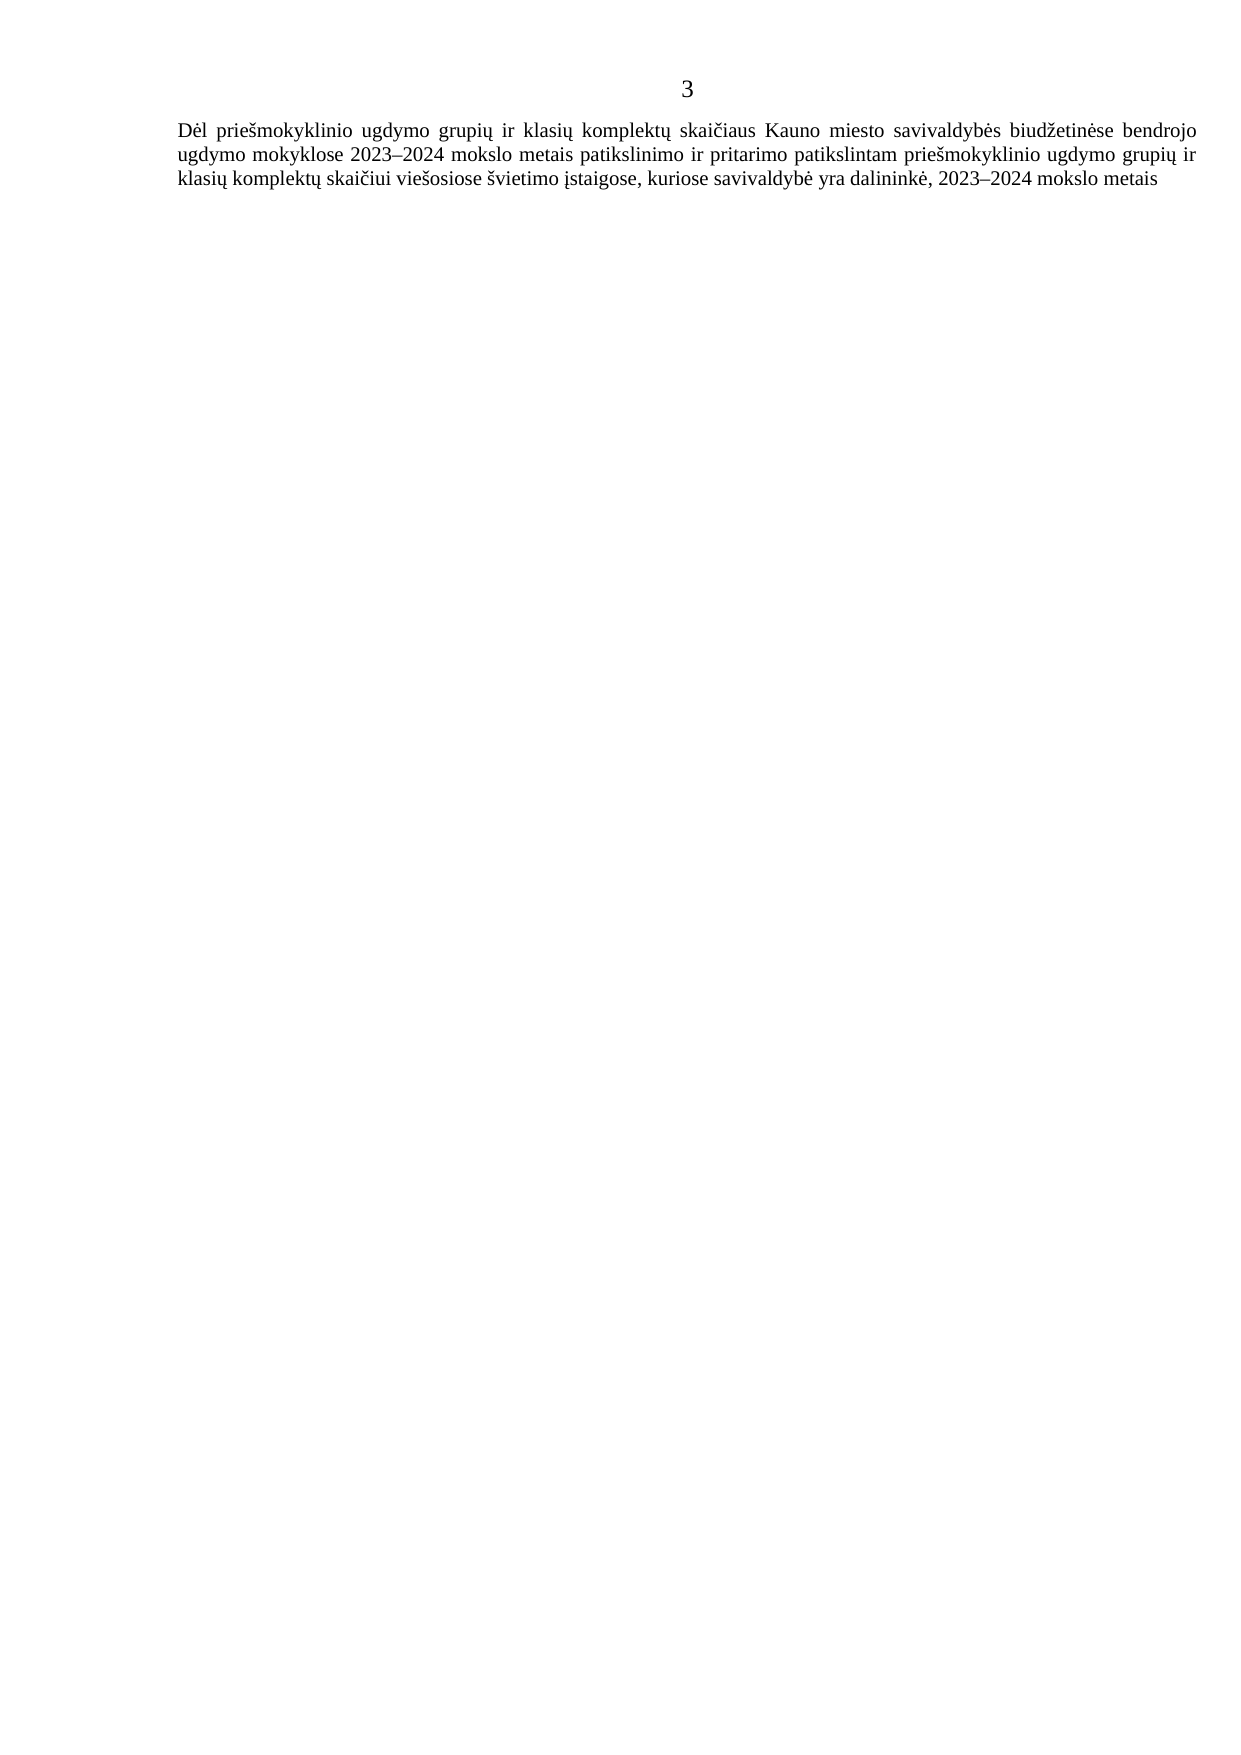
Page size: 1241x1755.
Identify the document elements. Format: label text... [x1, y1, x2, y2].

text Dėl priešmokyklinio ugdymo grupių ir klasių komplektų skaičiaus Kauno miesto savivaldybės biudžetinėse bendrojo ugdymo mokyklose 2023–2024 mokslo metais patikslinimo ir pritarimo patikslintam priešmokyklinio ugdymo grupių ir klasių komplektų skaičiui viešosiose švietimo įstaigose, kuriose savivaldybė yra dalininkė, 2023–2024 mokslo metais [177, 118, 1198, 190]
